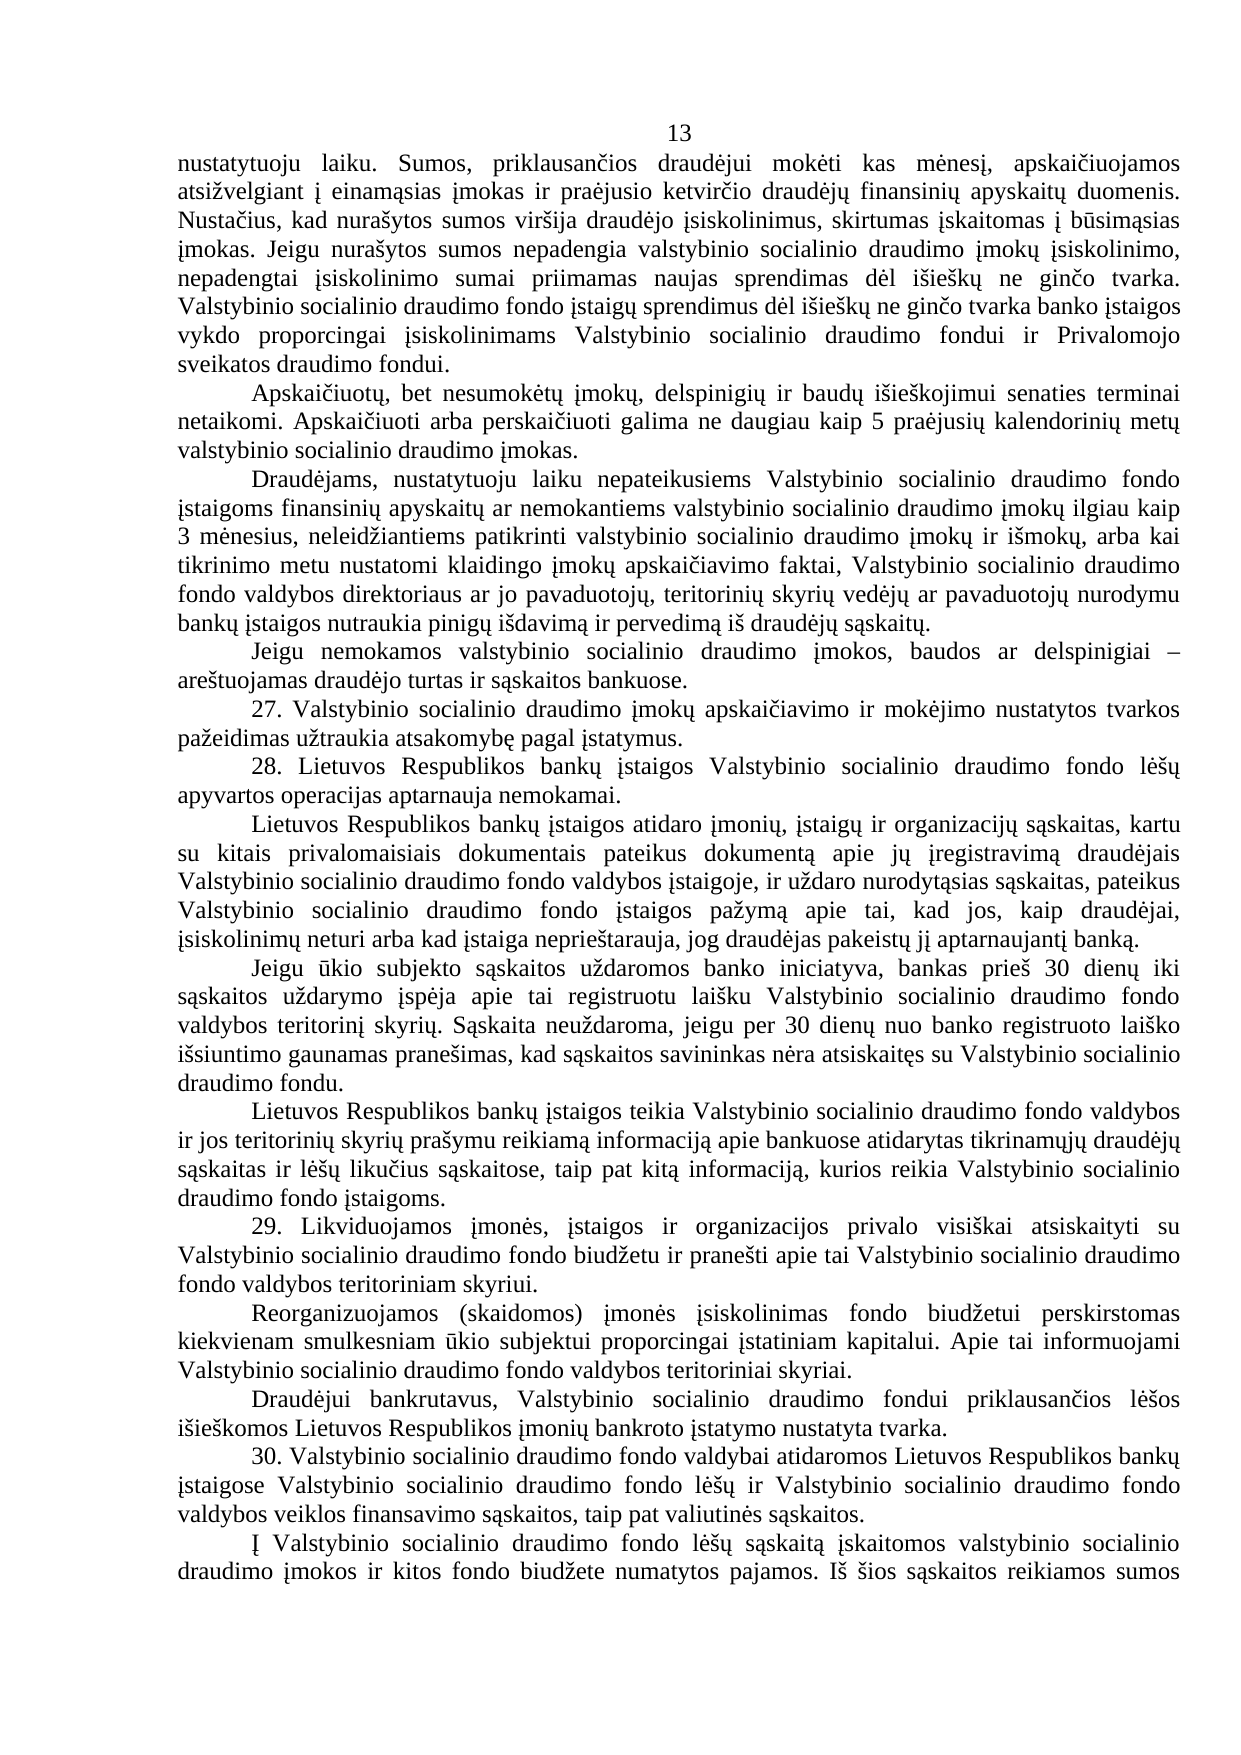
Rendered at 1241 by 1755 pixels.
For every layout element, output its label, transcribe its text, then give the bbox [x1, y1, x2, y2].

text 30. Valstybinio socialinio draudimo fondo valdybai atidaromos Lietuvos Respublikos bankų įstaigose Valstybinio socialinio draudimo fondo lėšų ir Valstybinio socialinio draudimo fondo valdybos veiklos finansavimo sąskaitos, taip pat valiutinės sąskaitos. [177, 1441, 1181, 1528]
text Lietuvos Respublikos bankų įstaigos atidaro įmonių, įstaigų ir organizacijų sąskaitas, kartu su kitais privalomaisiais dokumentais pateikus dokumentą apie jų įregistravimą draudėjais Valstybinio socialinio draudimo fondo valdybos įstaigoje, ir uždaro nurodytąsias sąskaitas, pateikus Valstybinio socialinio draudimo fondo įstaigos pažymą apie tai, kad jos, kaip draudėjai, įsiskolinimų neturi arba kad įstaiga neprieštarauja, jog draudėjas pakeistų jį aptarnaujantį banką. [177, 809, 1181, 953]
text Draudėjui bankrutavus, Valstybinio socialinio draudimo fondui priklausančios lėšos išieškomos Lietuvos Respublikos įmonių bankroto įstatymo nustatyta tvarka. [177, 1384, 1181, 1441]
text Draudėjams, nustatytuoju laiku nepateikusiems Valstybinio socialinio draudimo fondo įstaigoms finansinių apyskaitų ar nemokantiems valstybinio socialinio draudimo įmokų ilgiau kaip 3 mėnesius, neleidžiantiems patikrinti valstybinio socialinio draudimo įmokų ir išmokų, arba kai tikrinimo metu nustatomi klaidingo įmokų apskaičiavimo faktai, Valstybinio socialinio draudimo fondo valdybos direktoriaus ar jo pavaduotojų, teritorinių skyrių vedėjų ar pavaduotojų nurodymu bankų įstaigos nutraukia pinigų išdavimą ir pervedimą iš draudėjų sąskaitų. [177, 464, 1181, 636]
text Į Valstybinio socialinio draudimo fondo lėšų sąskaitą įskaitomos valstybinio socialinio draudimo įmokos ir kitos fondo biudžete numatytos pajamos. Iš šios sąskaitos reikiamos sumos [177, 1528, 1181, 1585]
text Jeigu ūkio subjekto sąskaitos uždaromos banko iniciatyva, bankas prieš 30 dienų iki sąskaitos uždarymo įspėja apie tai registruotu laišku Valstybinio socialinio draudimo fondo valdybos teritorinį skyrių. Sąskaita neuždaroma, jeigu per 30 dienų nuo banko registruoto laiško išsiuntimo gaunamas pranešimas, kad sąskaitos savininkas nėra atsiskaitęs su Valstybinio socialinio draudimo fondu. [177, 953, 1181, 1096]
text 27. Valstybinio socialinio draudimo įmokų apskaičiavimo ir mokėjimo nustatytos tvarkos pažeidimas užtraukia atsakomybę pagal įstatymus. [177, 694, 1181, 751]
text nustatytuoju laiku. Sumos, priklausančios draudėjui mokėti kas mėnesį, apskaičiuojamos atsižvelgiant į einamąsias įmokas ir praėjusio ketvirčio draudėjų finansinių apyskaitų duomenis. Nustačius, kad nurašytos sumos viršija draudėjo įsiskolinimus, skirtumas įskaitomas į būsimąsias įmokas. Jeigu nurašytos sumos nepadengia valstybinio socialinio draudimo įmokų įsiskolinimo, nepadengtai įsiskolinimo sumai priimamas naujas sprendimas dėl išieškų ne ginčo tvarka. Valstybinio socialinio draudimo fondo įstaigų sprendimus dėl išieškų ne ginčo tvarka banko įstaigos vykdo proporcingai įsiskolinimams Valstybinio socialinio draudimo fondui ir Privalomojo sveikatos draudimo fondui. [177, 148, 1181, 378]
text 29. Likviduojamos įmonės, įstaigos ir organizacijos privalo visiškai atsiskaityti su Valstybinio socialinio draudimo fondo biudžetu ir pranešti apie tai Valstybinio socialinio draudimo fondo valdybos teritoriniam skyriui. [177, 1211, 1181, 1298]
text 28. Lietuvos Respublikos bankų įstaigos Valstybinio socialinio draudimo fondo lėšų apyvartos operacijas aptarnauja nemokamai. [177, 751, 1181, 809]
text Lietuvos Respublikos bankų įstaigos teikia Valstybinio socialinio draudimo fondo valdybos ir jos teritorinių skyrių prašymu reikiamą informaciją apie bankuose atidarytas tikrinamųjų draudėjų sąskaitas ir lėšų likučius sąskaitose, taip pat kitą informaciją, kurios reikia Valstybinio socialinio draudimo fondo įstaigoms. [177, 1096, 1181, 1211]
text Reorganizuojamos (skaidomos) įmonės įsiskolinimas fondo biudžetui perskirstomas kiekvienam smulkesniam ūkio subjektui proporcingai įstatiniam kapitalui. Apie tai informuojami Valstybinio socialinio draudimo fondo valdybos teritoriniai skyriai. [177, 1298, 1181, 1384]
text Apskaičiuotų, bet nesumokėtų įmokų, delspinigių ir baudų išieškojimui senaties terminai netaikomi. Apskaičiuoti arba perskaičiuoti galima ne daugiau kaip 5 praėjusių kalendorinių metų valstybinio socialinio draudimo įmokas. [177, 378, 1181, 464]
text Jeigu nemokamos valstybinio socialinio draudimo įmokos, baudos ar delspinigiai – areštuojamas draudėjo turtas ir sąskaitos bankuose. [177, 636, 1181, 694]
